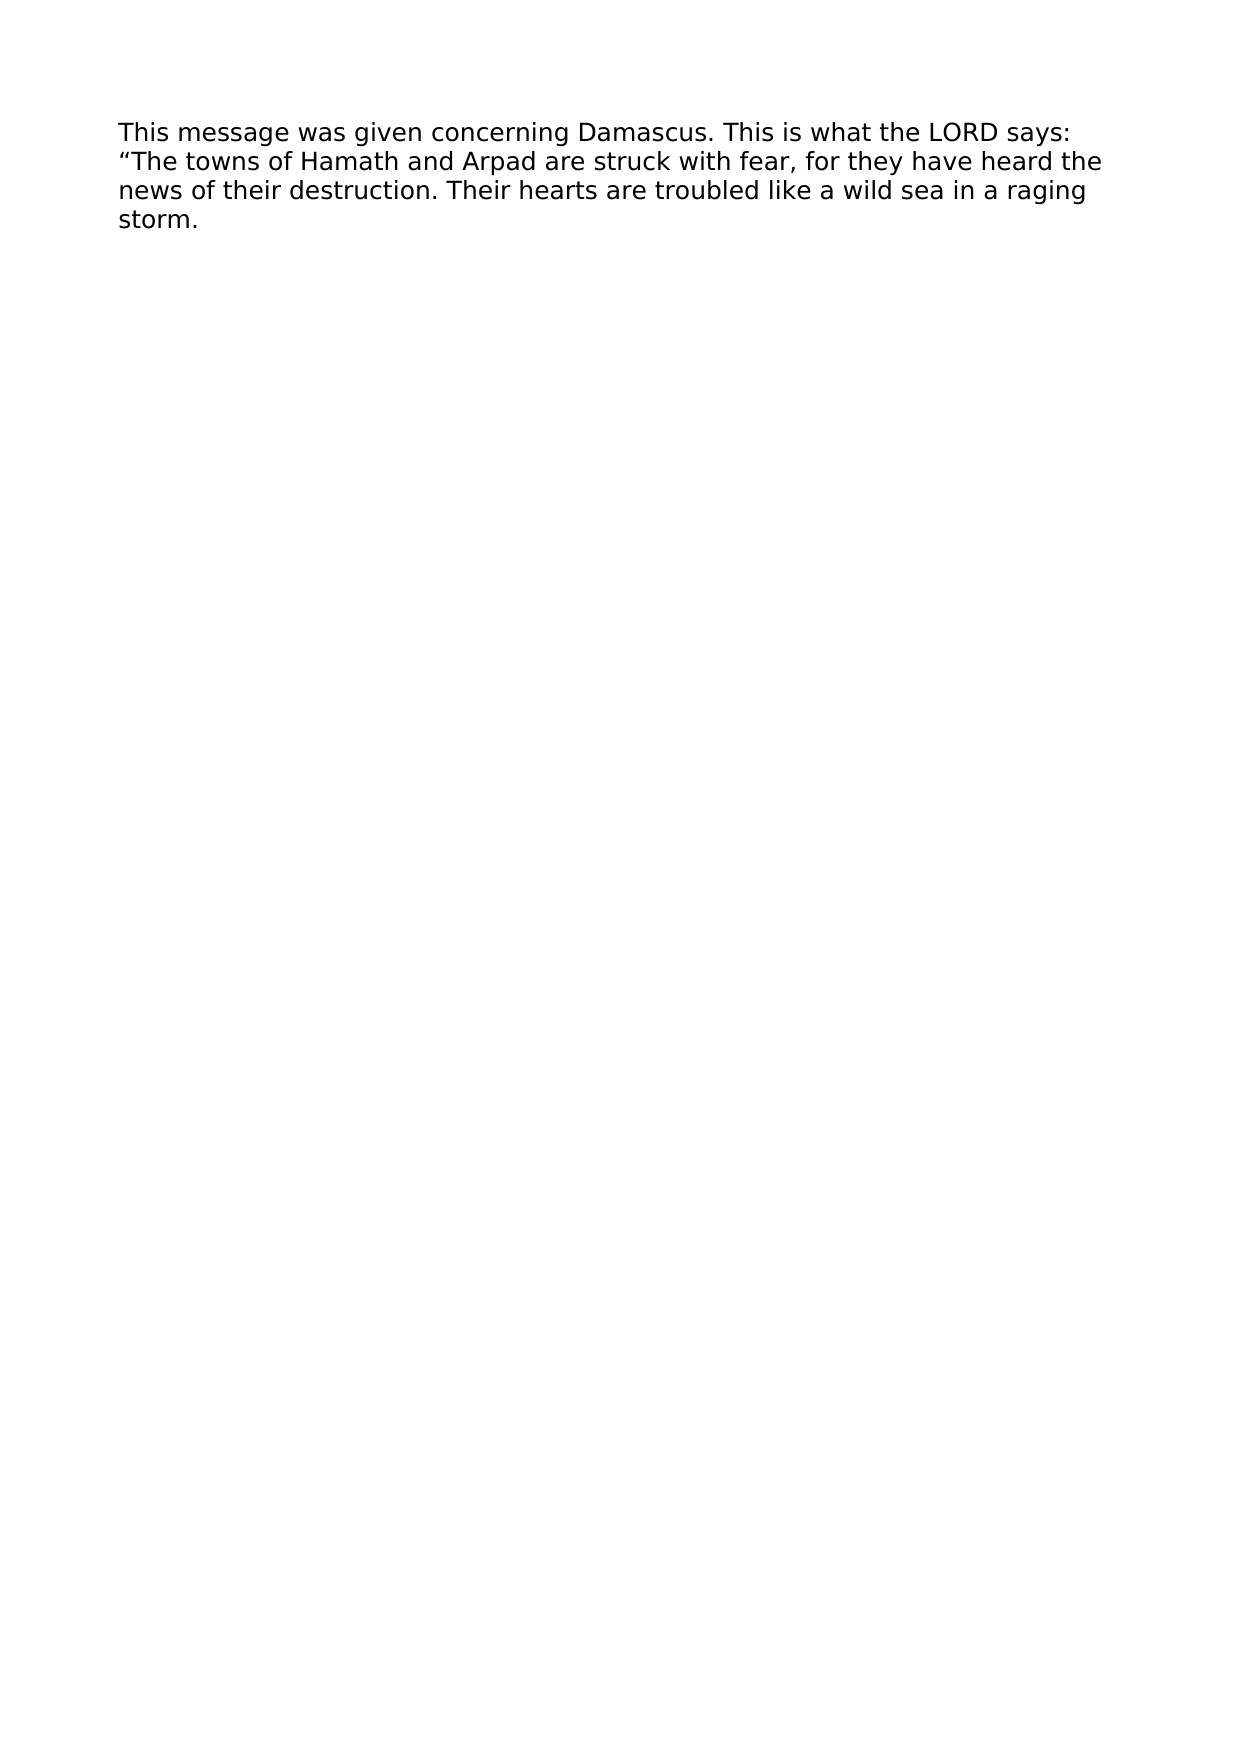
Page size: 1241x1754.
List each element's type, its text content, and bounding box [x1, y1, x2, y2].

text This message was given concerning Damascus. This is what the LORD says: “The towns of Hamath and Arpad are struck with fear, for they have heard the news of their destruction. Their hearts are troubled like a wild sea in a raging storm. [118, 118, 1122, 235]
